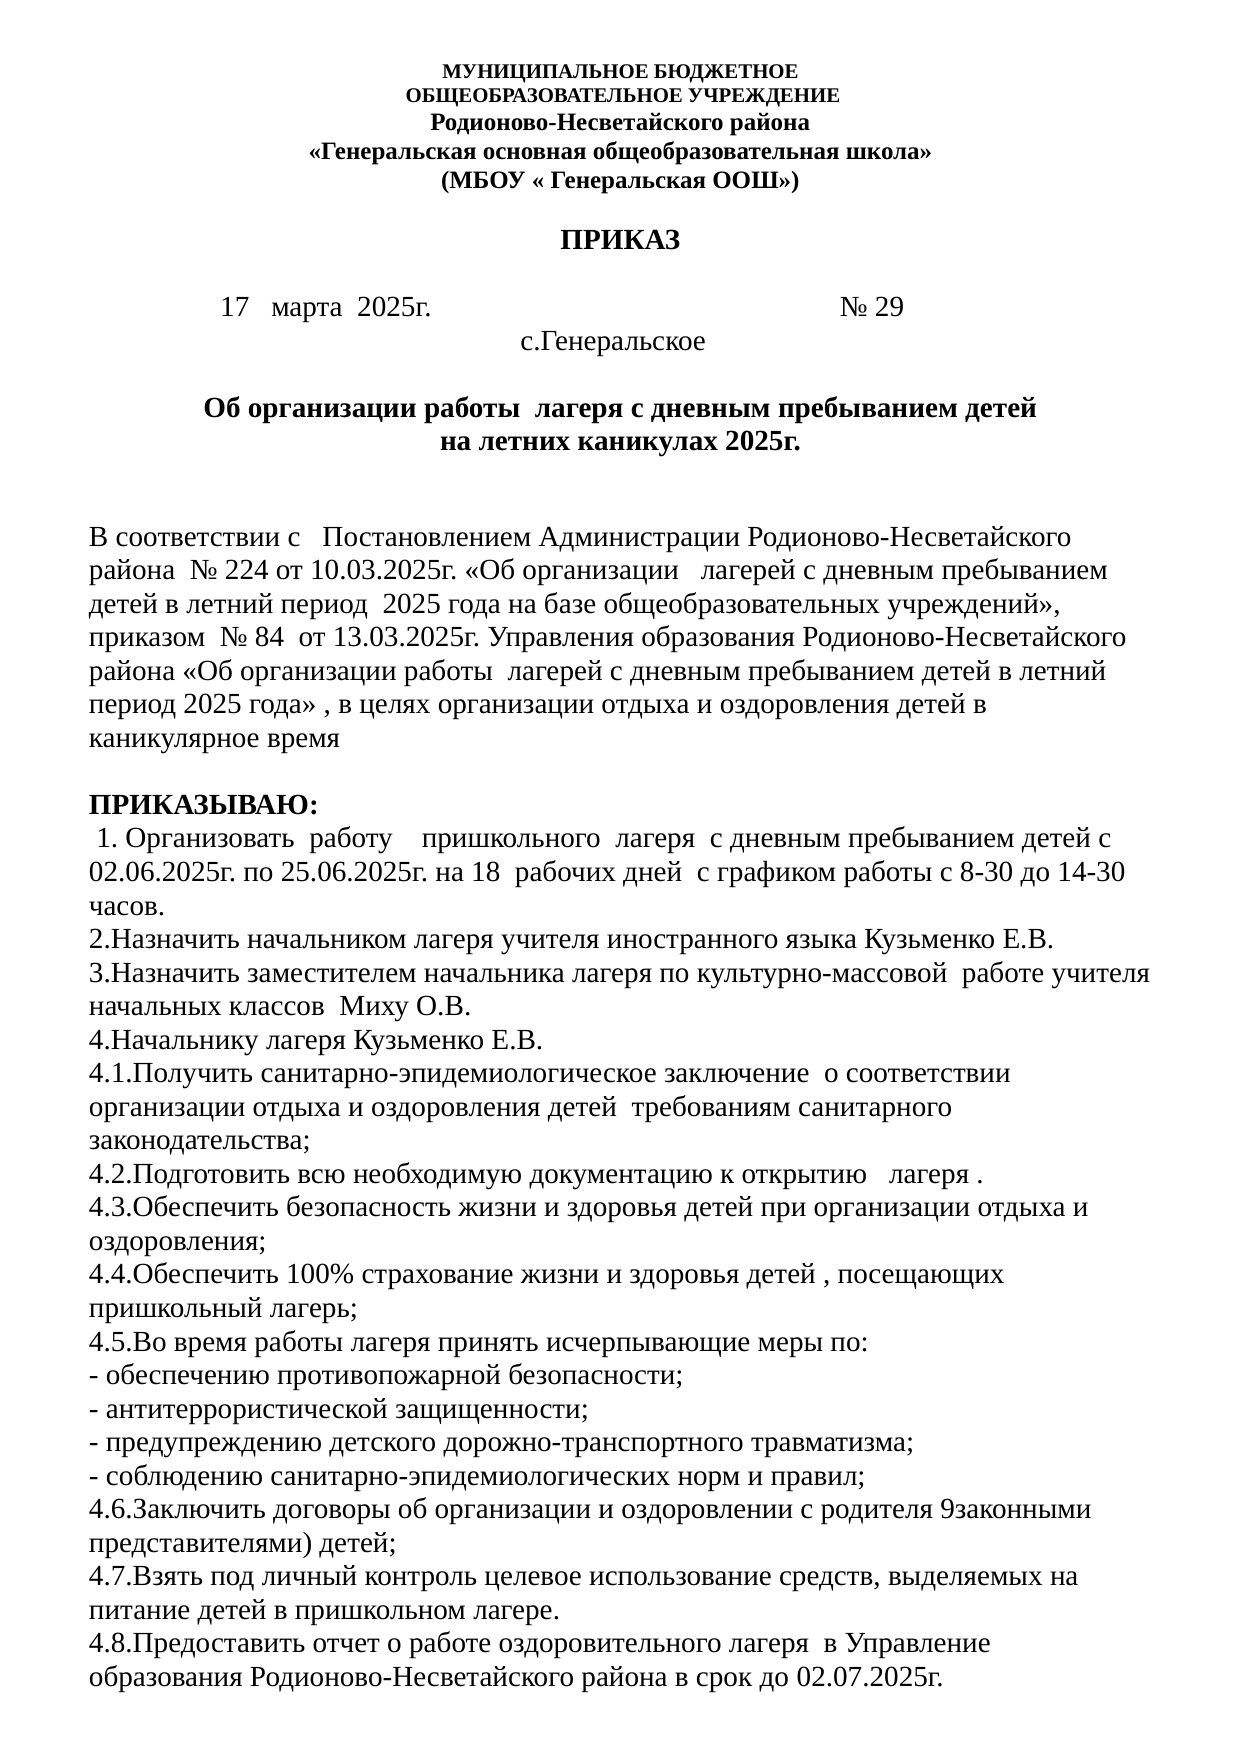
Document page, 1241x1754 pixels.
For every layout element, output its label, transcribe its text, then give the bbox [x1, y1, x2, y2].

text 3.Назначить заместителем начальника лагеря по культурно-массовой работе учителя начальных классов Миху О.В. [89, 955, 1152, 1022]
text Об организации работы лагеря с дневным пребыванием детей [89, 390, 1152, 423]
text 4.5.Во время работы лагеря принять исчерпывающие меры по: [89, 1324, 1152, 1357]
text ОБЩЕОБРАЗОВАТЕЛЬНОЕ УЧРЕЖДЕНИЕ [89, 83, 1152, 107]
text 4.8.Предоставить отчет о работе оздоровительного лагеря в Управление образования Родионово-Несветайского района в срок до 02.07.2025г. [89, 1626, 1152, 1693]
text ПРИКАЗ [89, 222, 1152, 256]
text 4.2.Подготовить всю необходимую документацию к открытию лагеря . [89, 1156, 1152, 1189]
text 17 марта 2025г. № 29 [89, 289, 1152, 323]
text «Генеральская основная общеобразовательная школа» [89, 136, 1152, 165]
text с.Генеральское [89, 323, 1152, 356]
text 2.Назначить начальником лагеря учителя иностранного языка Кузьменко Е.В. [89, 921, 1152, 955]
text 4.3.Обеспечить безопасность жизни и здоровья детей при организации отдыха и оздоровления; [89, 1189, 1152, 1257]
text - антитеррористической защищенности; [89, 1391, 1152, 1424]
text 4.7.Взять под личный контроль целевое использование средств, выделяемых на питание детей в пришкольном лагере. [89, 1558, 1152, 1626]
text В соответствии с Постановлением Администрации Родионово-Несветайского района № 224 от 10.03.2025г. «Об организации лагерей с дневным пребыванием детей в летний период 2025 года на базе общеобразовательных учреждений», приказом № 84 от 13.03.2025г. Управления образования Родионово-Несветайского района «Об организации работы лагерей с дневным пребыванием детей в летний период 2025 года» , в целях организации отдыха и оздоровления детей в каникулярное время [89, 519, 1152, 753]
text (МБОУ « Генеральская ООШ») [89, 165, 1152, 193]
text - обеспечению противопожарной безопасности; [89, 1357, 1152, 1391]
text Родионово-Несветайского района [89, 107, 1152, 136]
text 4.Начальнику лагеря Кузьменко Е.В. [89, 1022, 1152, 1055]
text 1. Организовать работу пришкольного лагеря с дневным пребыванием детей с 02.06.2025г. по 25.06.2025г. на 18 рабочих дней с графиком работы с 8-30 до 14-30 часов. [89, 821, 1152, 921]
text на летних каникулах 2025г. [89, 423, 1152, 457]
text 4.1.Получить санитарно-эпидемиологическое заключение о соответствии организации отдыха и оздоровления детей требованиям санитарного законодательства; [89, 1055, 1152, 1156]
text 4.4.Обеспечить 100% страхование жизни и здоровья детей , посещающих пришкольный лагерь; [89, 1257, 1152, 1324]
text - соблюдению санитарно-эпидемиологических норм и правил; [89, 1458, 1152, 1491]
text МУНИЦИПАЛЬНОЕ БЮДЖЕТНОЕ [89, 59, 1152, 83]
text - предупреждению детского дорожно-транспортного травматизма; [89, 1424, 1152, 1458]
text ПРИКАЗЫВАЮ: [89, 787, 1152, 821]
text 4.6.Заключить договоры об организации и оздоровлении с родителя 9законными представителями) детей; [89, 1491, 1152, 1558]
